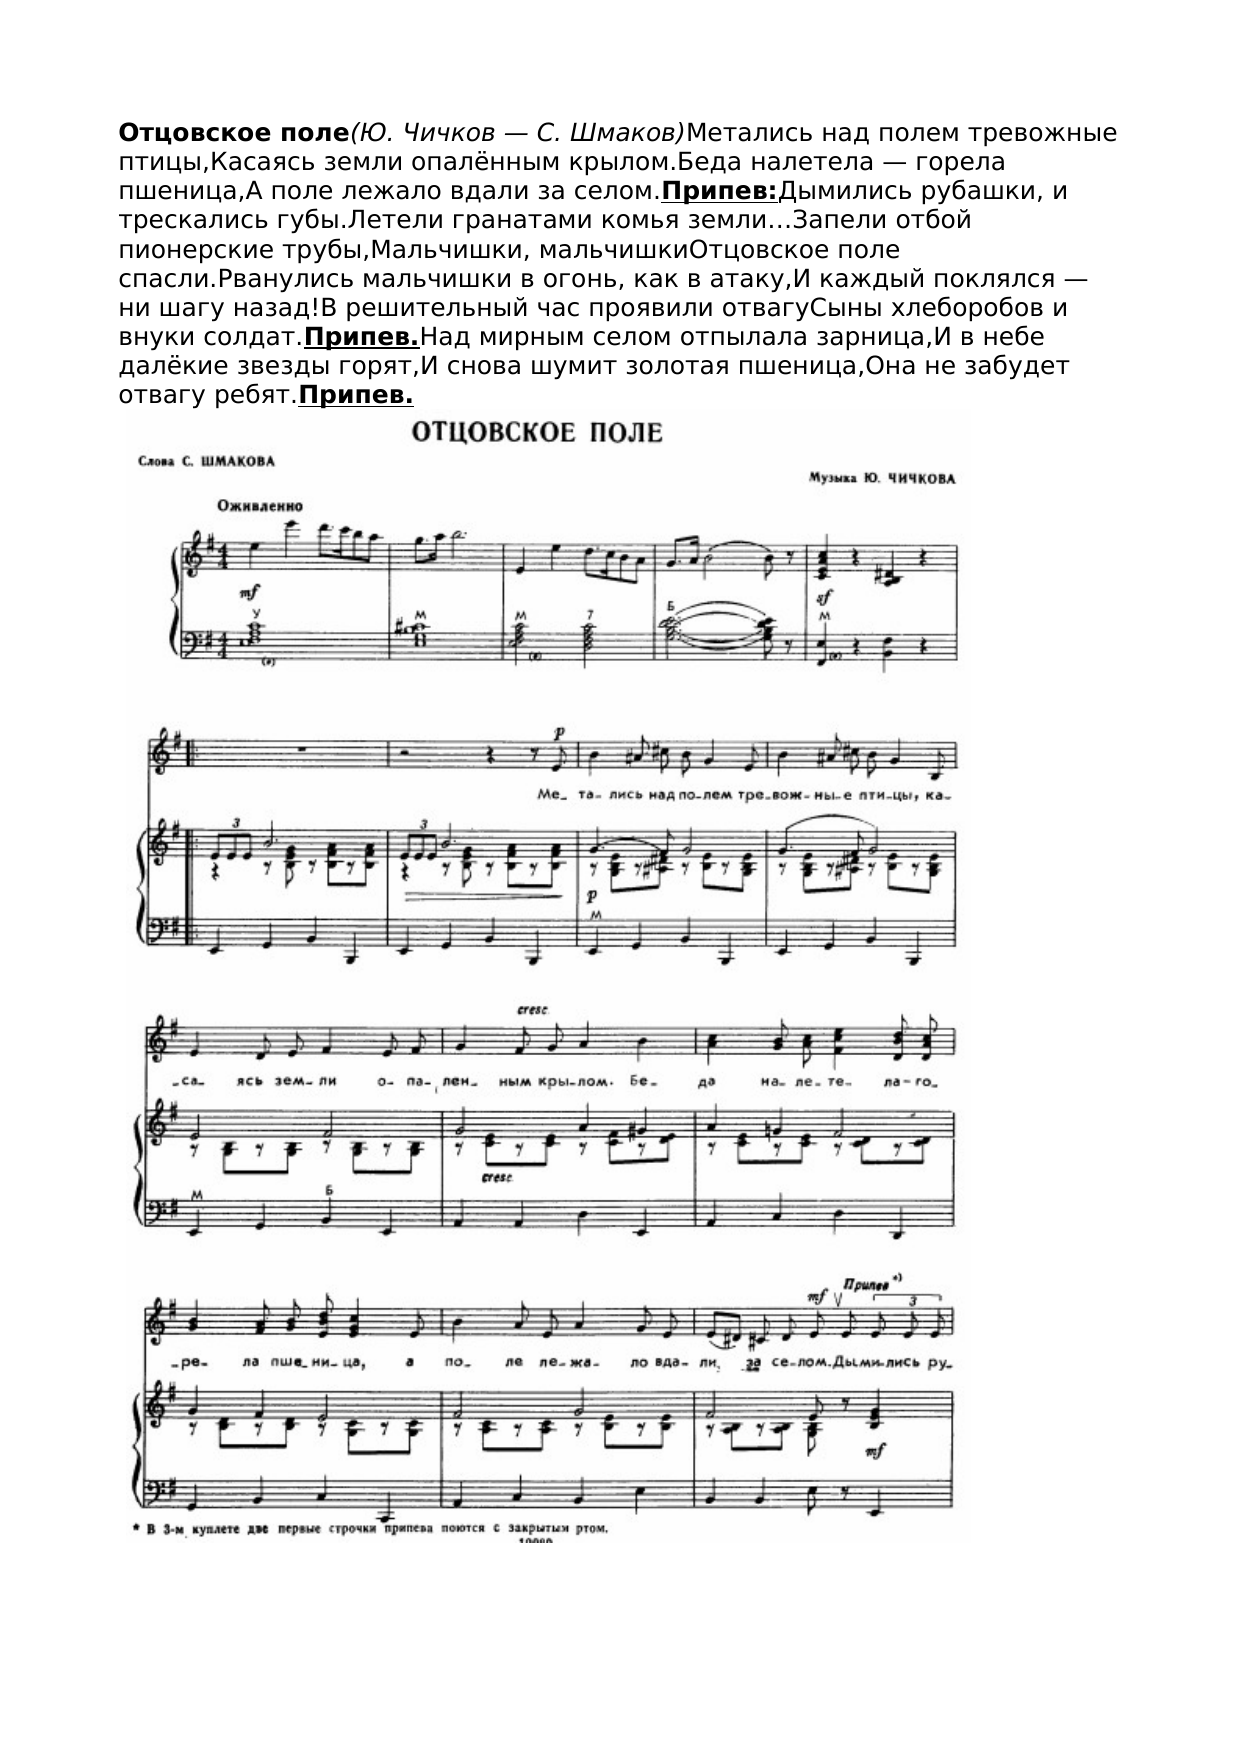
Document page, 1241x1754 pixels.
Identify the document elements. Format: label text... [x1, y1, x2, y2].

text Отцовское поле(Ю. Чичков — С. Шмаков)Метались над полем тревожные птицы,Касаясь земли опалённым крылом.Беда налетела — горела пшеница,А поле лежало вдали за селом.Припев:Дымились рубашки, и трескались губы.Летели гранатами комья земли…Запели отбой пионерские трубы,Мальчишки, мальчишкиОтцовское поле спасли.Рванулись мальчишки в огонь, как в атаку,И каждый поклялся — ни шагу назад!В решительный час проявили отвагуСыны хлеборобов и внуки солдат.Припев.Над мирным селом отпылала зарница,И в небе далёкие звезды горят,И снова шумит золотая пшеница,Она не забудет отвагу ребят.Припев. [118, 118, 1122, 1548]
picture [126, 409, 972, 1543]
